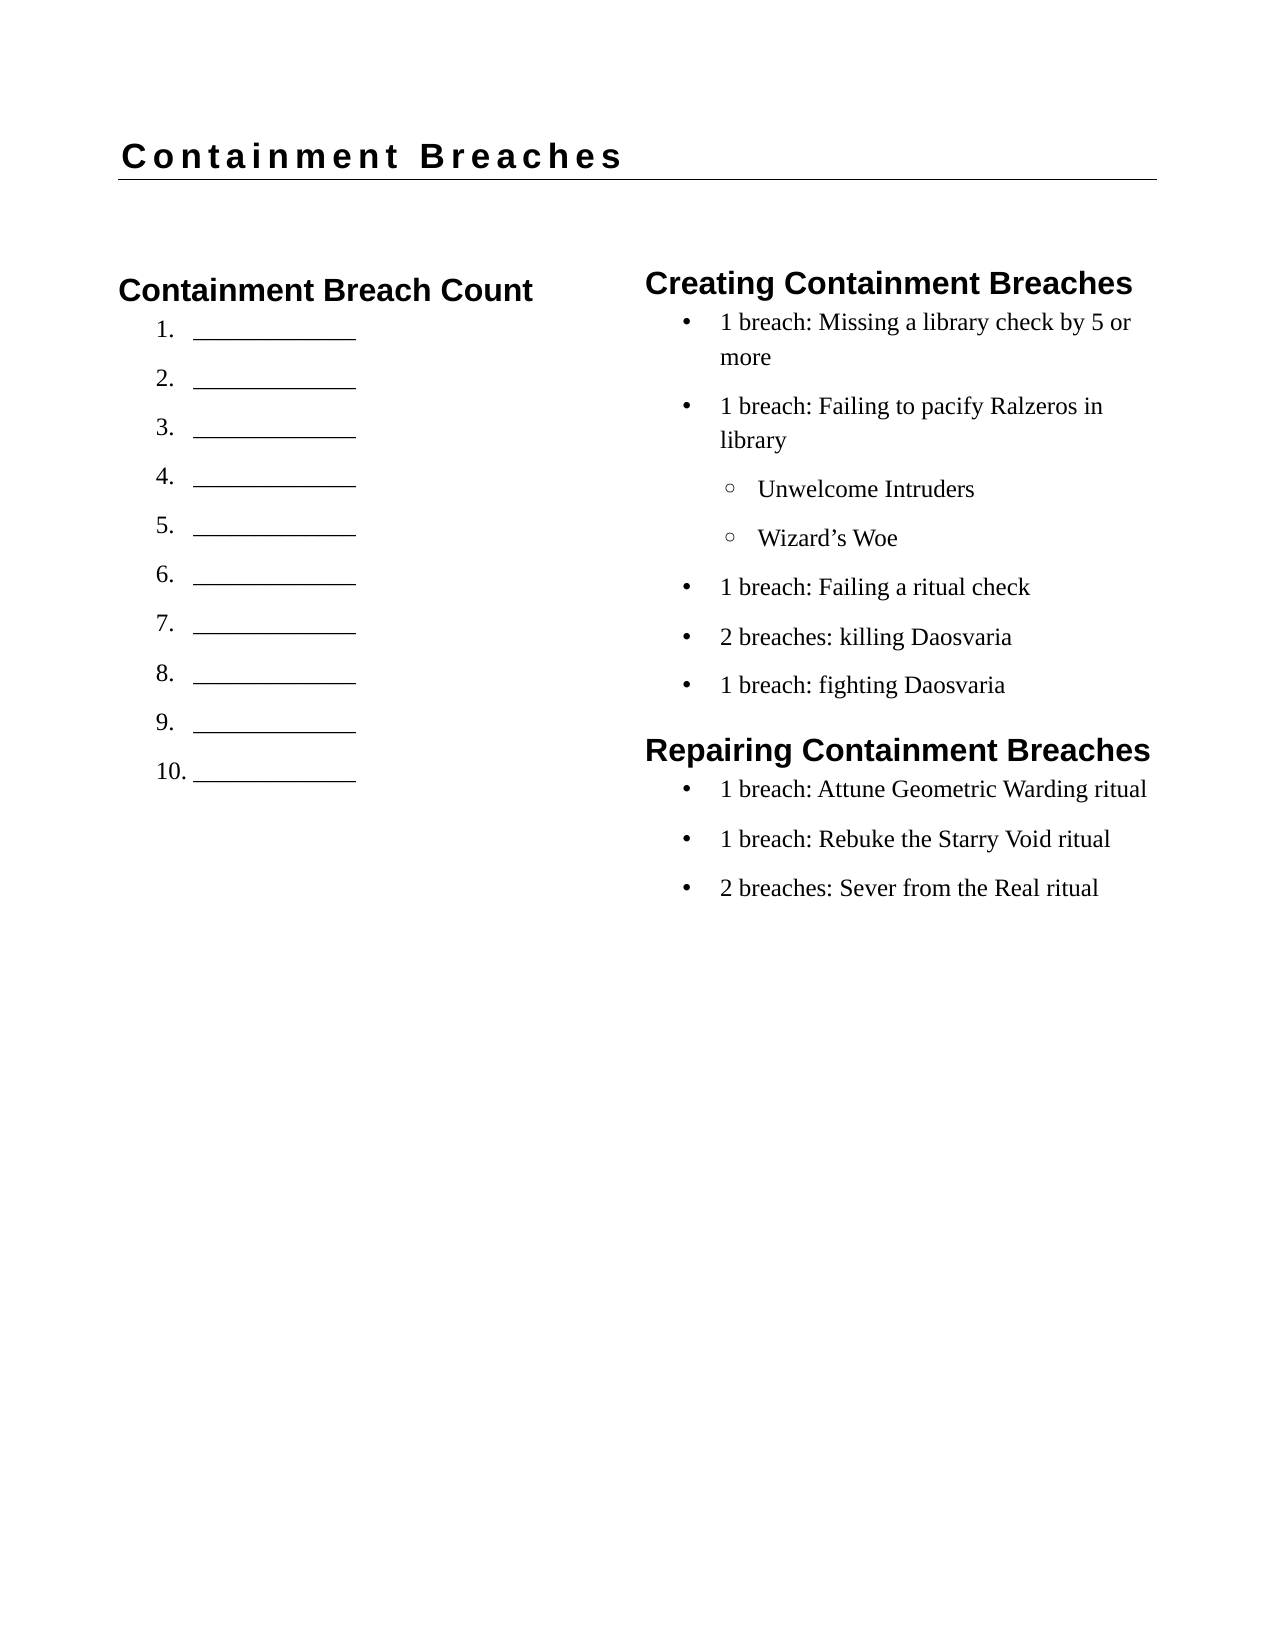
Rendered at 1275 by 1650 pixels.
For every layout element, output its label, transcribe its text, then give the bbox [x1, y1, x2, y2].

list 2 breaches: Sever from the Real ritual [682, 873, 1157, 901]
list _____________ [156, 559, 630, 588]
list 1 breach: Rebuke the Starry Void ritual [682, 824, 1157, 852]
subtitle Containment Breach Count [118, 197, 630, 308]
list Unwelcome Intruders [720, 474, 1157, 503]
list _____________ [156, 412, 630, 441]
list _____________ [156, 314, 630, 343]
list 1 breach: Failing a ritual check [682, 572, 1157, 601]
list _____________ [156, 658, 630, 686]
subtitle Containment Breaches [118, 133, 1157, 179]
list Wizard’s Woe [720, 523, 1157, 552]
list 2 breaches: killing Daosvaria [682, 622, 1157, 650]
list _____________ [156, 756, 630, 784]
list _____________ [156, 608, 630, 637]
subtitle Creating Containment Breaches [645, 264, 1157, 301]
list 1 breach: Failing to pacify Ralzeros in library [682, 391, 1157, 454]
subtitle Repairing Containment Breaches [645, 732, 1157, 768]
list _____________ [156, 461, 630, 490]
list _____________ [156, 707, 630, 735]
list 1 breach: fighting Daosvaria [682, 671, 1157, 699]
list 1 breach: Missing a library check by 5 or more [682, 307, 1157, 371]
list _____________ [156, 510, 630, 539]
list 1 breach: Attune Geometric Warding ritual [682, 774, 1157, 803]
list _____________ [156, 363, 630, 392]
